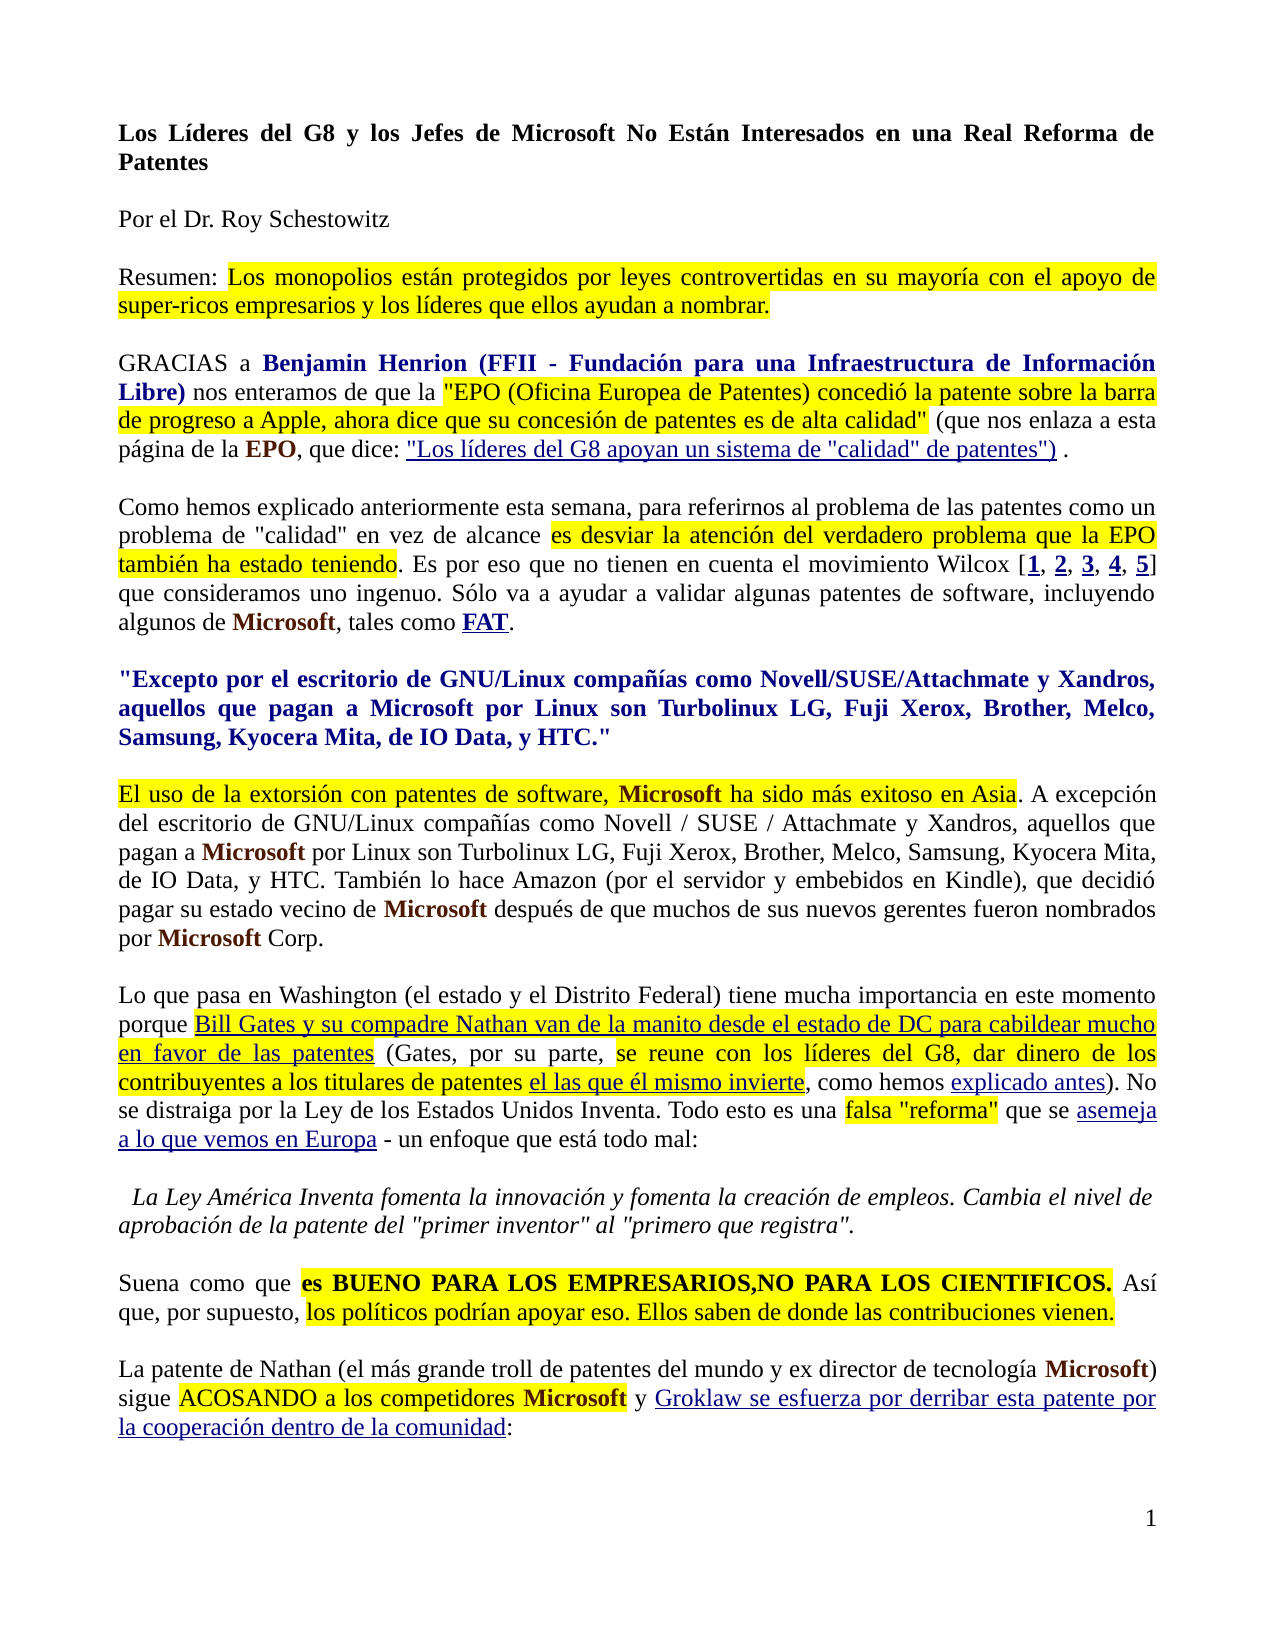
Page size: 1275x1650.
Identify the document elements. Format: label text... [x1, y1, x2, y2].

text La patente de Nathan (el más grande troll de patentes del mundo y ex director de tecnología Microsoft) sigue ACOSANDO a los competidores Microsoft y Groklaw se esfuerza por derribar esta patente por la cooperación dentro de la comunidad: [118, 1354, 1157, 1441]
text GRACIAS a Benjamin Henrion (FFII - Fundación para una Infraestructura de Información Libre) nos enteramos de que la "EPO (Oficina Europea de Patentes) concedió la patente sobre la barra de progreso a Apple, ahora dice que su concesión de patentes es de alta calidad" (que nos enlaza a esta página de la EPO, que dice: "Los líderes del G8 apoyan un sistema de "calidad" de patentes") . [118, 348, 1157, 463]
text Los Líderes del G8 y los Jefes de Microsoft No Están Interesados en una Real Reforma de Patentes [118, 118, 1157, 176]
text El uso de la extorsión con patentes de software, Microsoft ha sido más exitoso en Asia. A excepción del escritorio de GNU/Linux compañías como Novell / SUSE / Attachmate y Xandros, aquellos que pagan a Microsoft por Linux son Turbolinux LG, Fuji Xerox, Brother, Melco, Samsung, Kyocera Mita, de IO Data, y HTC. También lo hace Amazon (por el servidor y embebidos en Kindle), que decidió pagar su estado vecino de Microsoft después de que muchos de sus nuevos gerentes fueron nombrados por Microsoft Corp. [118, 779, 1157, 952]
text Resumen: Los monopolios están protegidos por leyes controvertidas en su mayoría con el apoyo de super-ricos empresarios y los líderes que ellos ayudan a nombrar. [118, 262, 1157, 319]
text Como hemos explicado anteriormente esta semana, para referirnos al problema de las patentes como un problema de "calidad" en vez de alcance es desviar la atención del verdadero problema que la EPO también ha estado teniendo. Es por eso que no tienen en cuenta el movimiento Wilcox [1, 2, 3, 4, 5] que consideramos uno ingenuo. Sólo va a ayudar a validar algunas patentes de software, incluyendo algunos de Microsoft, tales como FAT. [118, 492, 1157, 636]
text "Excepto por el escritorio de GNU/Linux compañías como Novell/SUSE/Attachmate y Xandros, aquellos que pagan a Microsoft por Linux son Turbolinux LG, Fuji Xerox, Brother, Melco, Samsung, Kyocera Mita, de IO Data, y HTC." [118, 664, 1157, 751]
text Por el Dr. Roy Schestowitz [118, 204, 1157, 233]
text La Ley América Inventa fomenta la innovación y fomenta la creación de empleos. Cambia el nivel de aprobación de la patente del "primer inventor" al "primero que registra". [118, 1182, 1157, 1239]
text Lo que pasa en Washington (el estado y el Distrito Federal) tiene mucha importancia en este momento porque Bill Gates y su compadre Nathan van de la manito desde el estado de DC para cabildear mucho en favor de las patentes (Gates, por su parte, se reune con los líderes del G8, dar dinero de los contribuyentes a los titulares de patentes el las que él mismo invierte, como hemos explicado antes). No se distraiga por la Ley de los Estados Unidos Inventa. Todo esto es una falsa "reforma" que se asemeja a lo que vemos en Europa - un enfoque que está todo mal: [118, 981, 1157, 1153]
text Suena como que es BUENO PARA LOS EMPRESARIOS,NO PARA LOS CIENTIFICOS. Así que, por supuesto, los políticos podrían apoyar eso. Ellos saben de donde las contribuciones vienen. [118, 1268, 1157, 1326]
